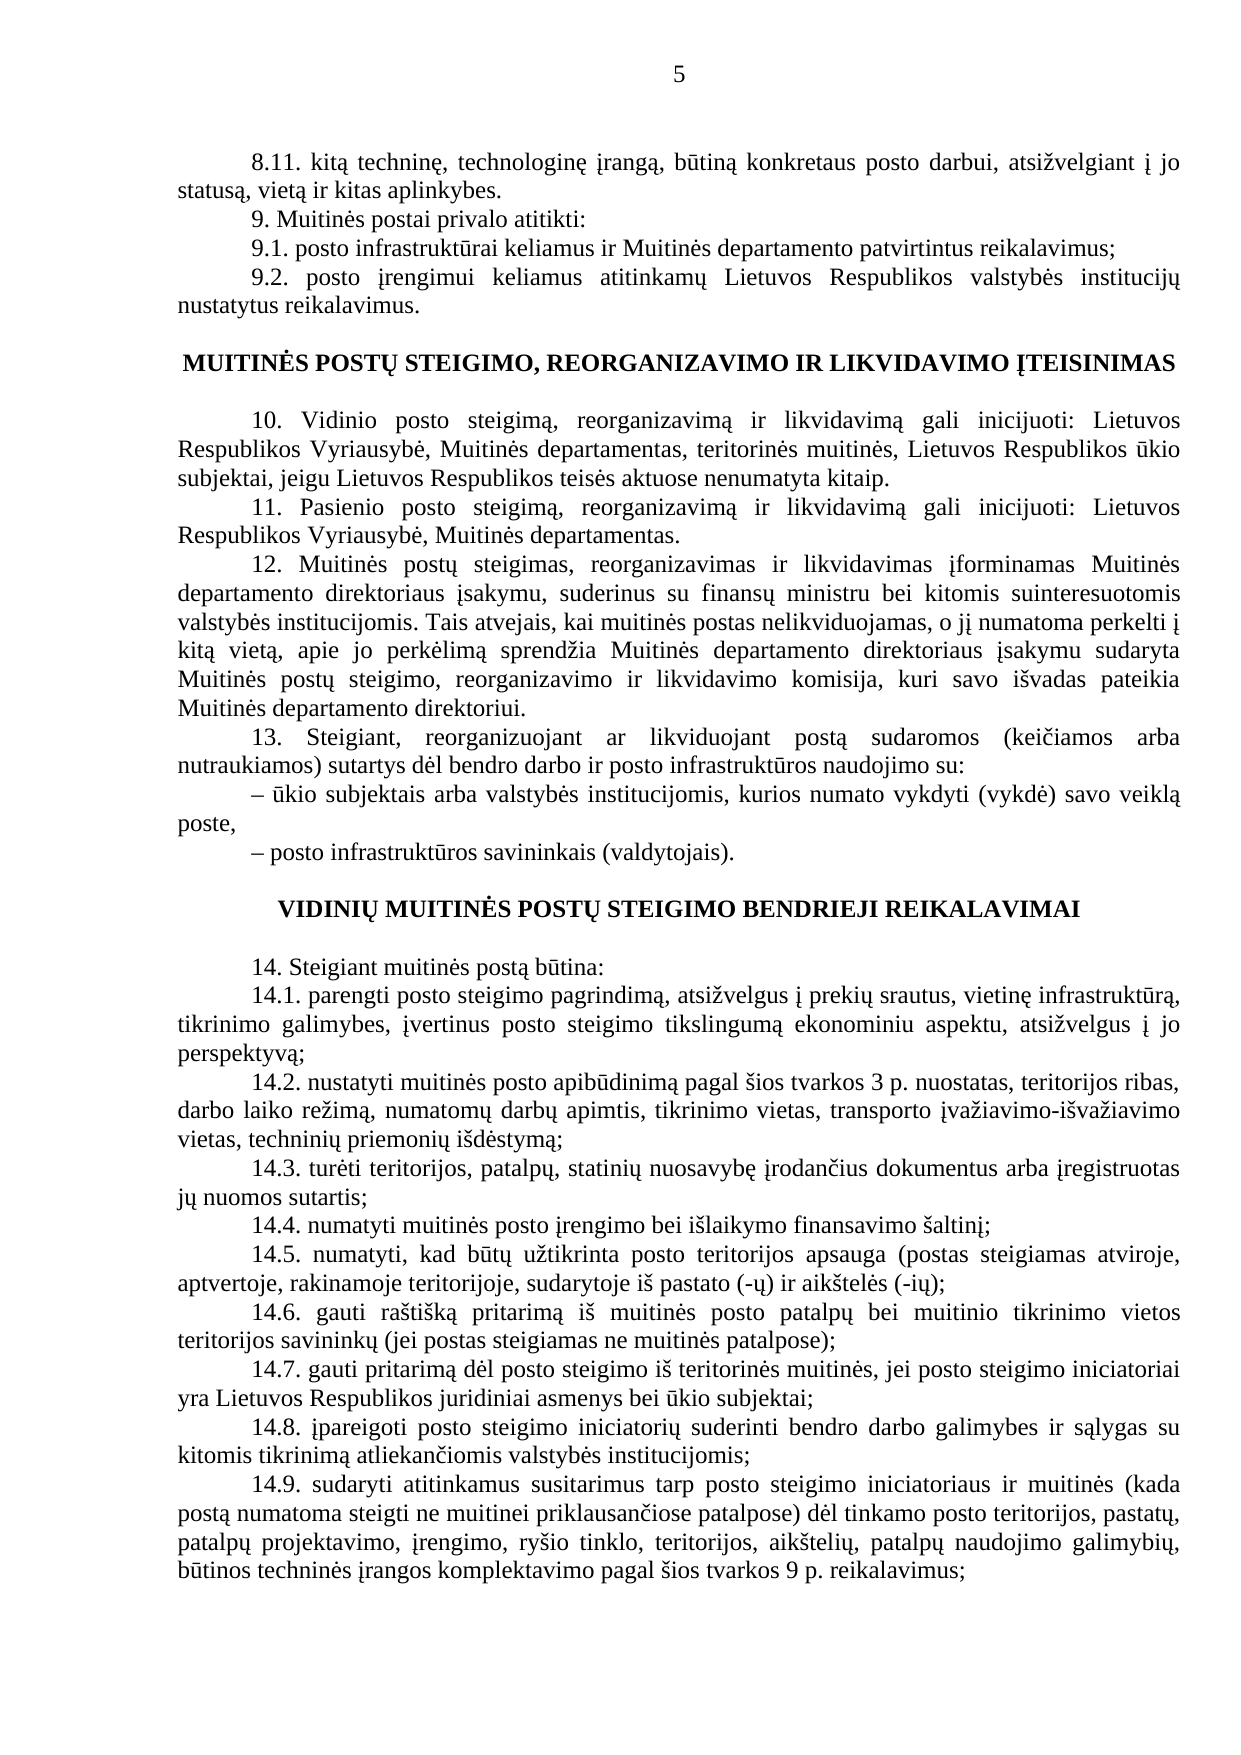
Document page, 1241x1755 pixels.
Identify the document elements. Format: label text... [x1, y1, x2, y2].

text 14.7. gauti pritarimą dėl posto steigimo iš teritorinės muitinės, jei posto steigimo iniciatoriai yra Lietuvos Respublikos juridiniai asmenys bei ūkio subjektai; [177, 1354, 1181, 1412]
text Vidinių muitinės postų steigimo bendrieji reikalavimai [177, 894, 1181, 923]
text 14.1. parengti posto steigimo pagrindimą, atsižvelgus į prekių srautus, vietinę infrastruktūrą, tikrinimo galimybes, įvertinus posto steigimo tikslingumą ekonominiu aspektu, atsižvelgus į jo perspektyvą; [177, 981, 1181, 1067]
text 13. Steigiant, reorganizuojant ar likviduojant postą sudaromos (keičiamos arba nutraukiamos) sutartys dėl bendro darbo ir posto infrastruktūros naudojimo su: [177, 722, 1181, 779]
text 14. Steigiant muitinės postą būtina: [177, 952, 1181, 981]
text 10. Vidinio posto steigimą, reorganizavimą ir likvidavimą gali inicijuoti: Lietuvos Respublikos Vyriausybė, Muitinės departamentas, teritorinės muitinės, Lietuvos Respublikos ūkio subjektai, jeigu Lietuvos Respublikos teisės aktuose nenumatyta kitaip. [177, 406, 1181, 492]
text 14.9. sudaryti atitinkamus susitarimus tarp posto steigimo iniciatoriaus ir muitinės (kada postą numatoma steigti ne muitinei priklausančiose patalpose) dėl tinkamo posto teritorijos, pastatų, patalpų projektavimo, įrengimo, ryšio tinklo, teritorijos, aikštelių, patalpų naudojimo galimybių, būtinos techninės įrangos komplektavimo pagal šios tvarkos 9 p. reikalavimus; [177, 1469, 1181, 1584]
text 9. Muitinės postai privalo atitikti: [177, 204, 1181, 233]
text – posto infrastruktūros savininkais (valdytojais). [177, 837, 1181, 866]
text 9.1. posto infrastruktūrai keliamus ir Muitinės departamento patvirtintus reikalavimus; [177, 233, 1181, 262]
text 14.3. turėti teritorijos, patalpų, statinių nuosavybę įrodančius dokumentus arba įregistruotas jų nuomos sutartis; [177, 1153, 1181, 1211]
text 12. Muitinės postų steigimas, reorganizavimas ir likvidavimas įforminamas Muitinės departamento direktoriaus įsakymu, suderinus su finansų ministru bei kitomis suinteresuotomis valstybės institucijomis. Tais atvejais, kai muitinės postas nelikviduojamas, o jį numatoma perkelti į kitą vietą, apie jo perkėlimą sprendžia Muitinės departamento direktoriaus įsakymu sudaryta Muitinės postų steigimo, reorganizavimo ir likvidavimo komisija, kuri savo išvadas pateikia Muitinės departamento direktoriui. [177, 549, 1181, 722]
text Muitinės postų steigimo, reorganizavimo ir likvidavimo įteisinimas [177, 348, 1181, 377]
text 14.2. nustatyti muitinės posto apibūdinimą pagal šios tvarkos 3 p. nuostatas, teritorijos ribas, darbo laiko režimą, numatomų darbų apimtis, tikrinimo vietas, transporto įvažiavimo-išvažiavimo vietas, techninių priemonių išdėstymą; [177, 1067, 1181, 1153]
text 14.5. numatyti, kad būtų užtikrinta posto teritorijos apsauga (postas steigiamas atviroje, aptvertoje, rakinamoje teritorijoje, sudarytoje iš pastato (-ų) ir aikštelės (-ių); [177, 1239, 1181, 1297]
text – ūkio subjektais arba valstybės institucijomis, kurios numato vykdyti (vykdė) savo veiklą poste, [177, 779, 1181, 837]
text 14.4. numatyti muitinės posto įrengimo bei išlaikymo finansavimo šaltinį; [177, 1211, 1181, 1239]
text 14.6. gauti raštišką pritarimą iš muitinės posto patalpų bei muitinio tikrinimo vietos teritorijos savininkų (jei postas steigiamas ne muitinės patalpose); [177, 1297, 1181, 1354]
text 11. Pasienio posto steigimą, reorganizavimą ir likvidavimą gali inicijuoti: Lietuvos Respublikos Vyriausybė, Muitinės departamentas. [177, 492, 1181, 549]
text 9.2. posto įrengimui keliamus atitinkamų Lietuvos Respublikos valstybės institucijų nustatytus reikalavimus. [177, 262, 1181, 319]
text 14.8. įpareigoti posto steigimo iniciatorių suderinti bendro darbo galimybes ir sąlygas su kitomis tikrinimą atliekančiomis valstybės institucijomis; [177, 1412, 1181, 1469]
text 8.11. kitą techninę, technologinę įrangą, būtiną konkretaus posto darbui, atsižvelgiant į jo statusą, vietą ir kitas aplinkybes. [177, 147, 1181, 204]
